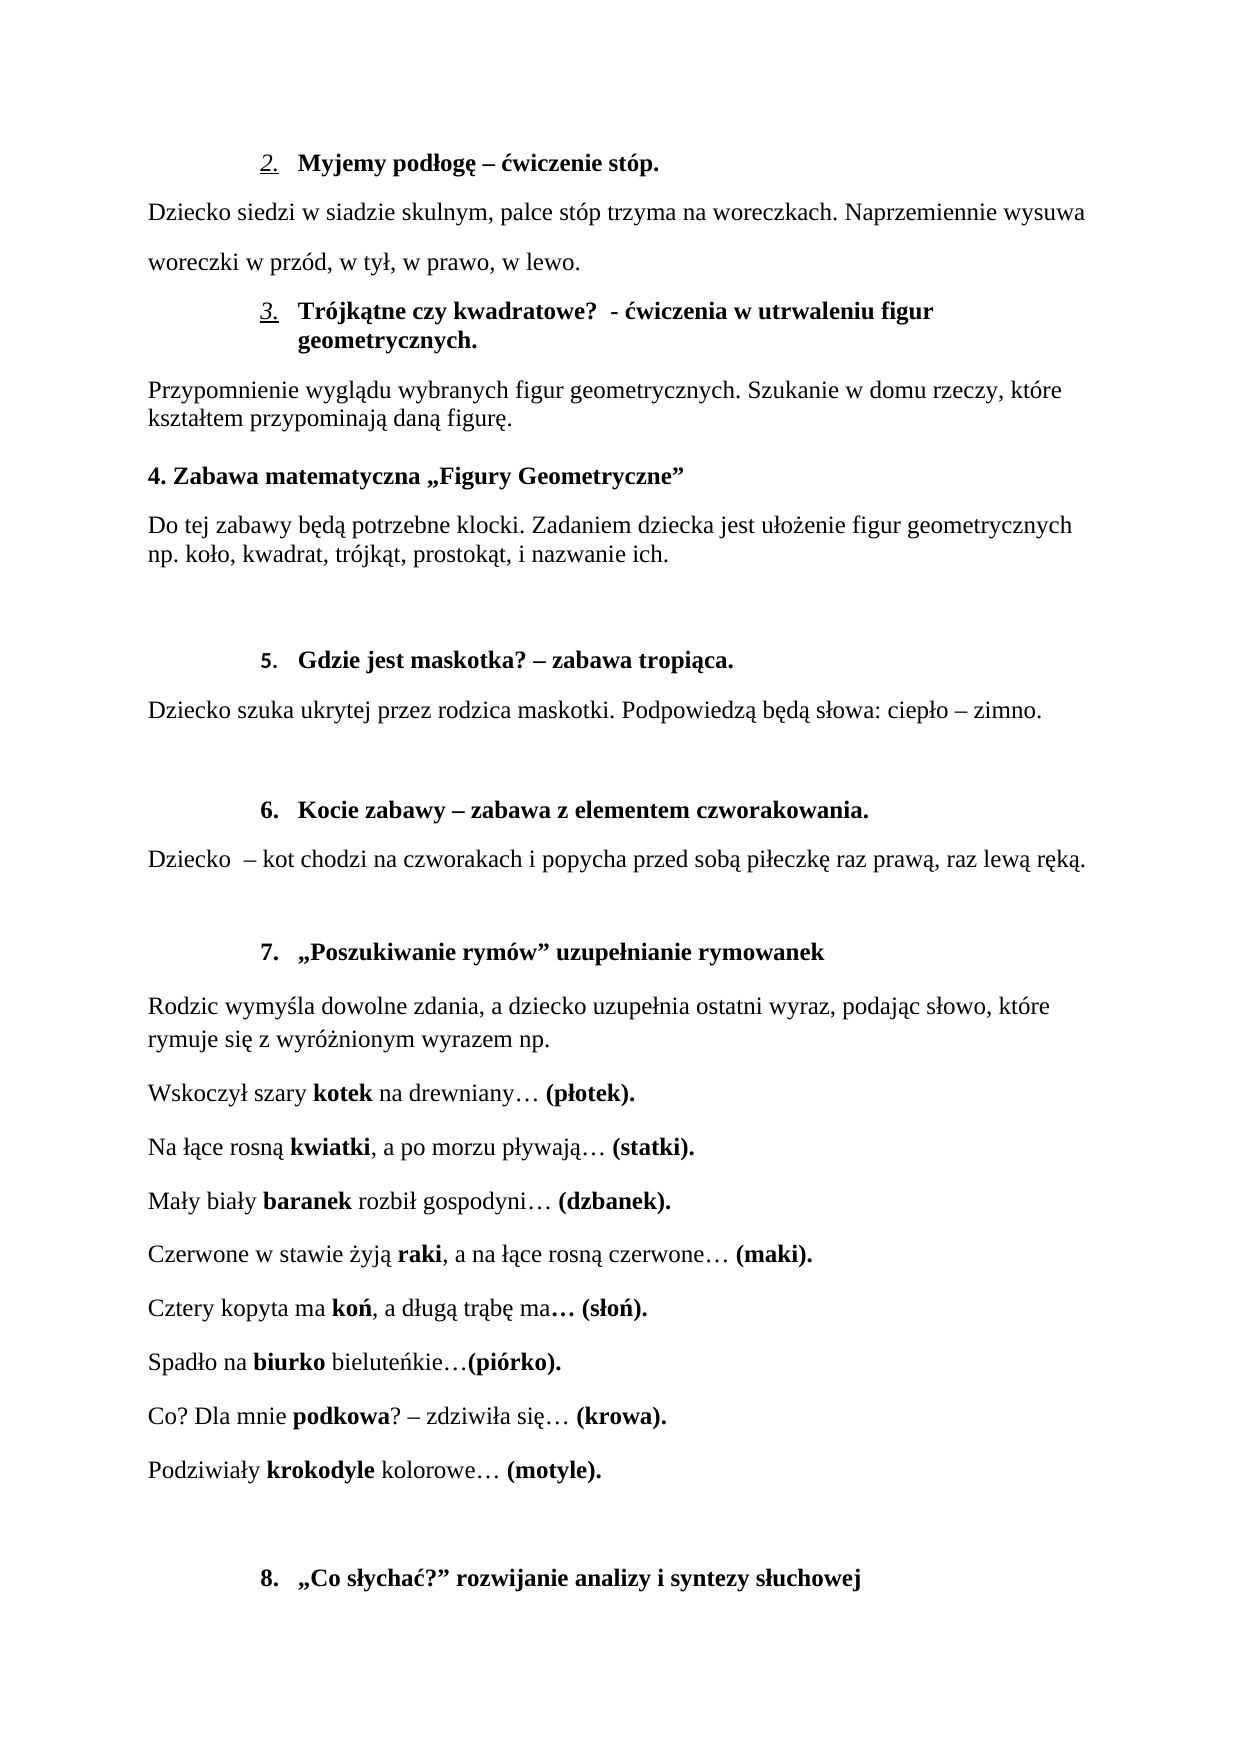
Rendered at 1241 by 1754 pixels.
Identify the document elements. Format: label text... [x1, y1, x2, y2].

text Mały biały baranek rozbił gospodyni… (dzbanek). [148, 1186, 1093, 1214]
text Dziecko szuka ukrytej przez rodzica maskotki. Podpowiedzą będą słowa: ciepło – zimno. [148, 696, 1093, 724]
text Dziecko – kot chodzi na czworakach i popycha przed sobą piłeczkę raz prawą, raz lewą ręką. [148, 844, 1093, 873]
text Przypomnienie wyglądu wybranych figur geometrycznych. Szukanie w domu rzeczy, które kształtem przypominają daną figurę. 4. Zabawa matematyczna „Figury Geometryczne” [148, 375, 1093, 490]
list „Poszukiwanie rymów” uzupełnianie rymowanek [260, 937, 1093, 966]
text Dziecko siedzi w siadzie skulnym, palce stóp trzyma na woreczkach. Naprzemiennie wysuwa [148, 197, 1093, 226]
list Gdzie jest maskotka? – zabawa tropiąca. [260, 646, 1093, 675]
list Kocie zabawy – zabawa z elementem czworakowania. [260, 795, 1093, 823]
text Na łące rosną kwiatki, a po morzu pływają… (statki). [148, 1132, 1093, 1161]
text Rodzic wymyśla dowolne zdania, a dziecko uzupełnia ostatni wyraz, podając słowo, które rymuje się z wyróżnionym wyrazem np. [148, 991, 1093, 1053]
text Podziwiały krokodyle kolorowe… (motyle). [148, 1455, 1093, 1484]
text Co? Dla mnie podkowa? – zdziwiła się… (krowa). [148, 1401, 1093, 1430]
list Trójkątne czy kwadratowe? - ćwiczenia w utrwaleniu figur geometrycznych. [260, 296, 1093, 354]
text woreczki w przód, w tył, w prawo, w lewo. [148, 247, 1093, 276]
text Wskoczył szary kotek na drewniany… (płotek). [148, 1078, 1093, 1107]
list Myjemy podłogę – ćwiczenie stóp. [260, 148, 1093, 176]
list „Co słychać?” rozwijanie analizy i syntezy słuchowej [260, 1563, 1093, 1591]
text Spadło na biurko bieluteńkie…(piórko). [148, 1347, 1093, 1376]
text Czerwone w stawie żyją raki, a na łące rosną czerwone… (maki). [148, 1239, 1093, 1268]
text Do tej zabawy będą potrzebne klocki. Zadaniem dziecka jest ułożenie figur geometrycznych np. koło, kwadrat, trójkąt, prostokąt, i nazwanie ich. [148, 511, 1093, 568]
text Cztery kopyta ma koń, a długą trąbę ma… (słoń). [148, 1293, 1093, 1322]
